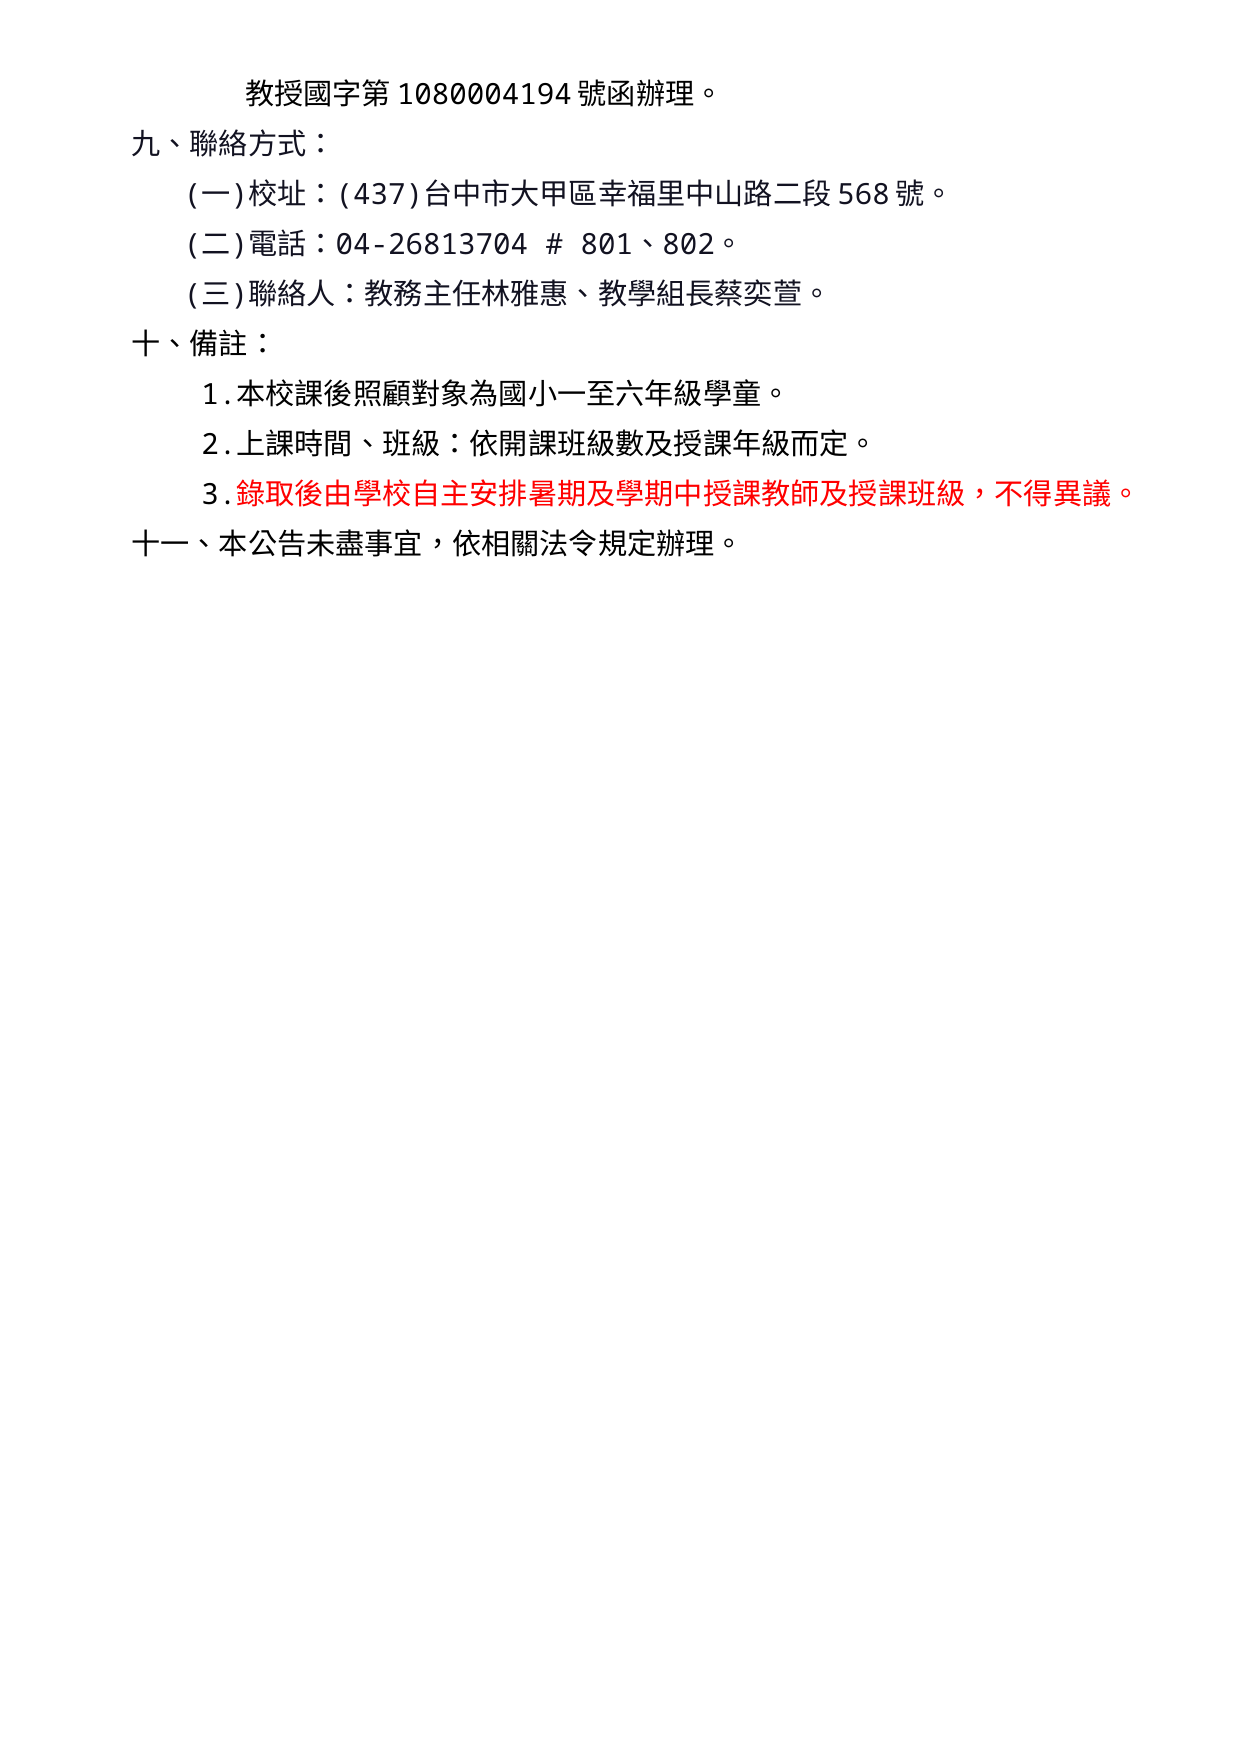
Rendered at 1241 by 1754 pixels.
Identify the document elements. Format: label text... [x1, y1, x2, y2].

text 2.上課時間、班級：依開課班級數及授課年級而定。 [131, 414, 1144, 464]
text 教授國字第1080004194號函辦理。 [131, 64, 1144, 114]
text 十一、本公告未盡事宜，依相關法令規定辦理。 [131, 514, 1144, 564]
text 九、聯絡方式： (一)校址：(437)台中市大甲區幸福里中山路二段568號。 (二)電話：04-26813704 # 801、802。 (三)聯絡人：教務主任林雅惠、教學組長蔡奕萱。 十、備註： [131, 114, 1144, 364]
text 3.錄取後由學校自主安排暑期及學期中授課教師及授課班級，不得異議。 [131, 464, 1144, 514]
text 1.本校課後照顧對象為國小一至六年級學童。 [131, 364, 1144, 414]
